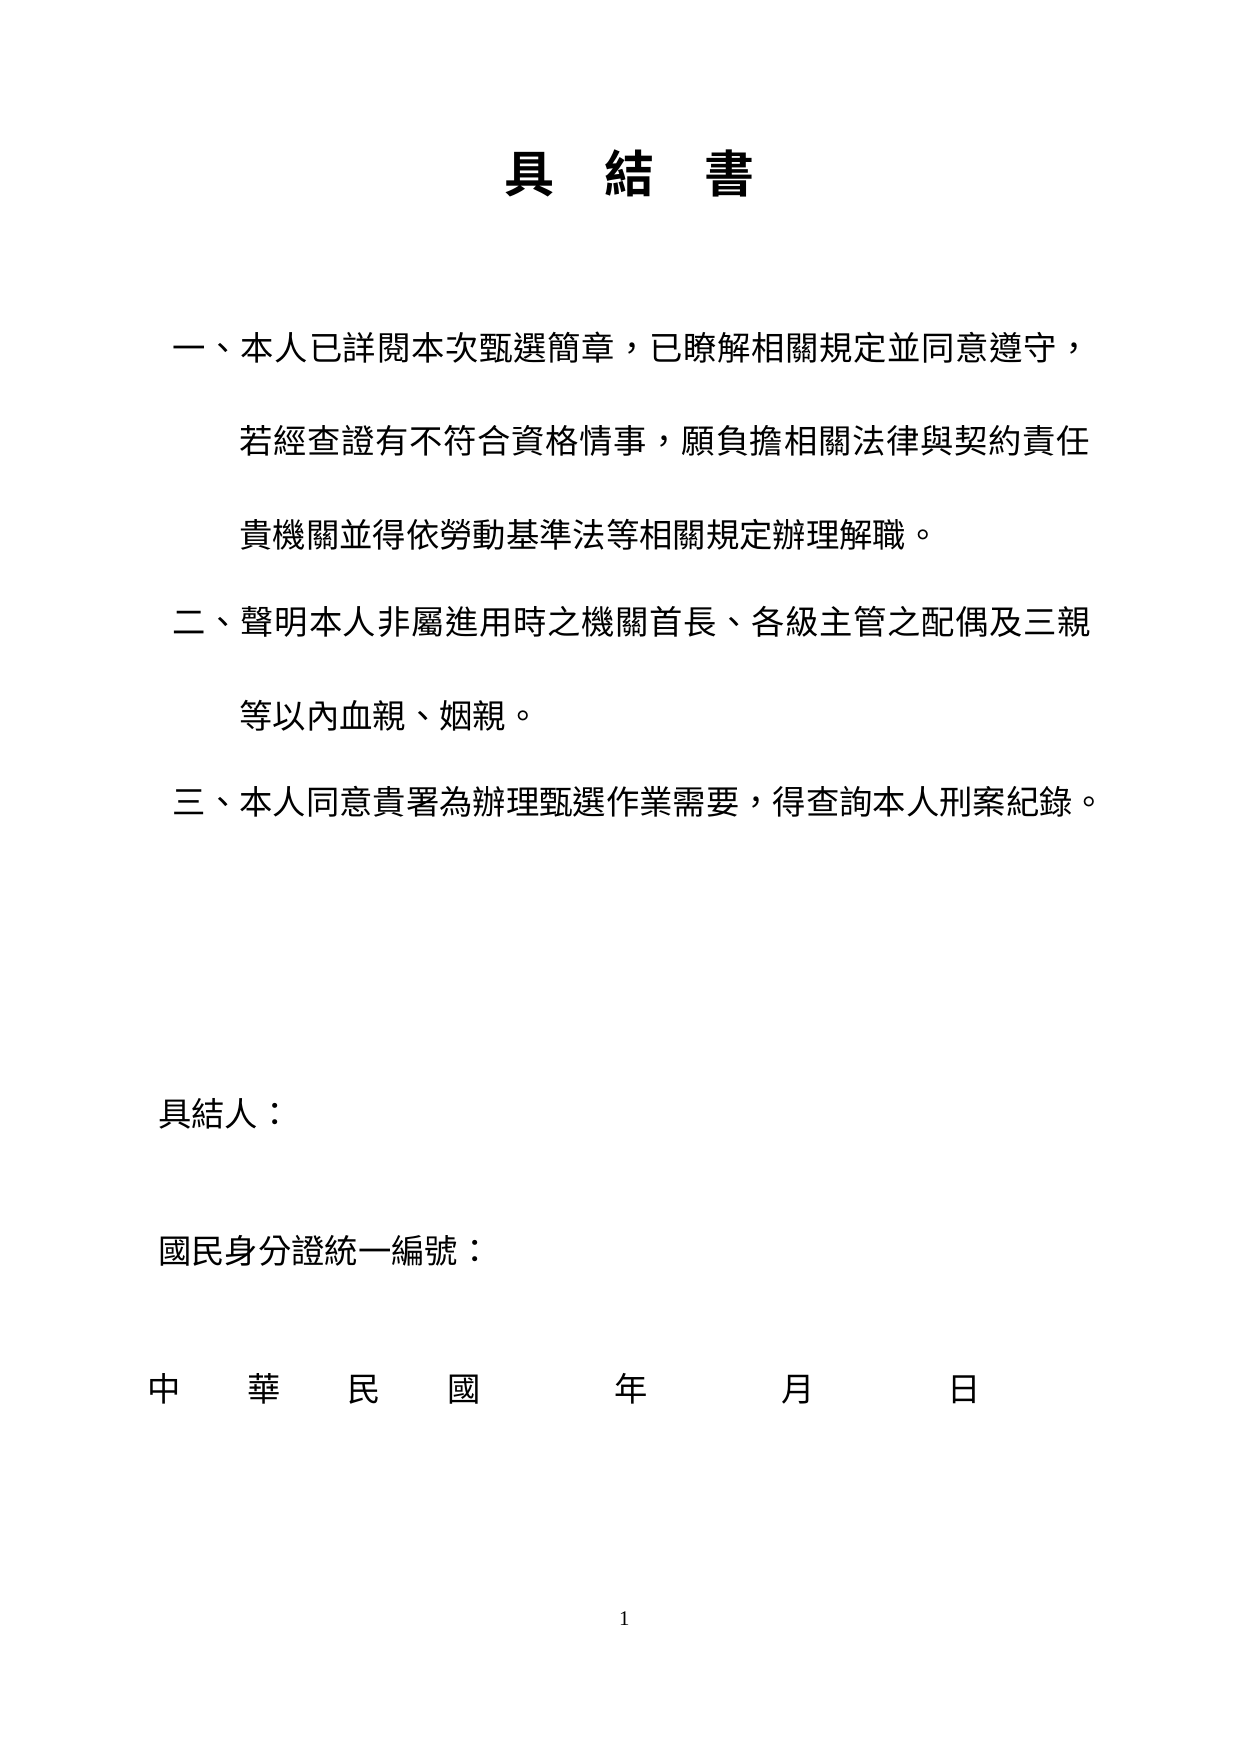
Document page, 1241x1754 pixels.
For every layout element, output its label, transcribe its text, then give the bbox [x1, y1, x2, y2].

text 國民身分證統一編號： [158, 1207, 1092, 1270]
text 二、聲明本人非屬進用時之機關首長、各級主管之配偶及三親等以內血親、姻親。 [173, 578, 1092, 734]
text 具結人： [158, 1070, 1092, 1132]
text 中 華 民 國 年 月 日 [148, 1345, 1092, 1407]
text 三、本人同意貴署為辦理甄選作業需要，得查詢本人刑案紀錄。 [173, 758, 1092, 821]
text 具 結 書 [148, 97, 1092, 222]
text 一、本人已詳閱本次甄選簡章，已瞭解相關規定並同意遵守，若經查證有不符合資格情事，願負擔相關法律與契約責任，貴機關並得依勞動基準法等相關規定辦理解職。 [173, 304, 1092, 554]
